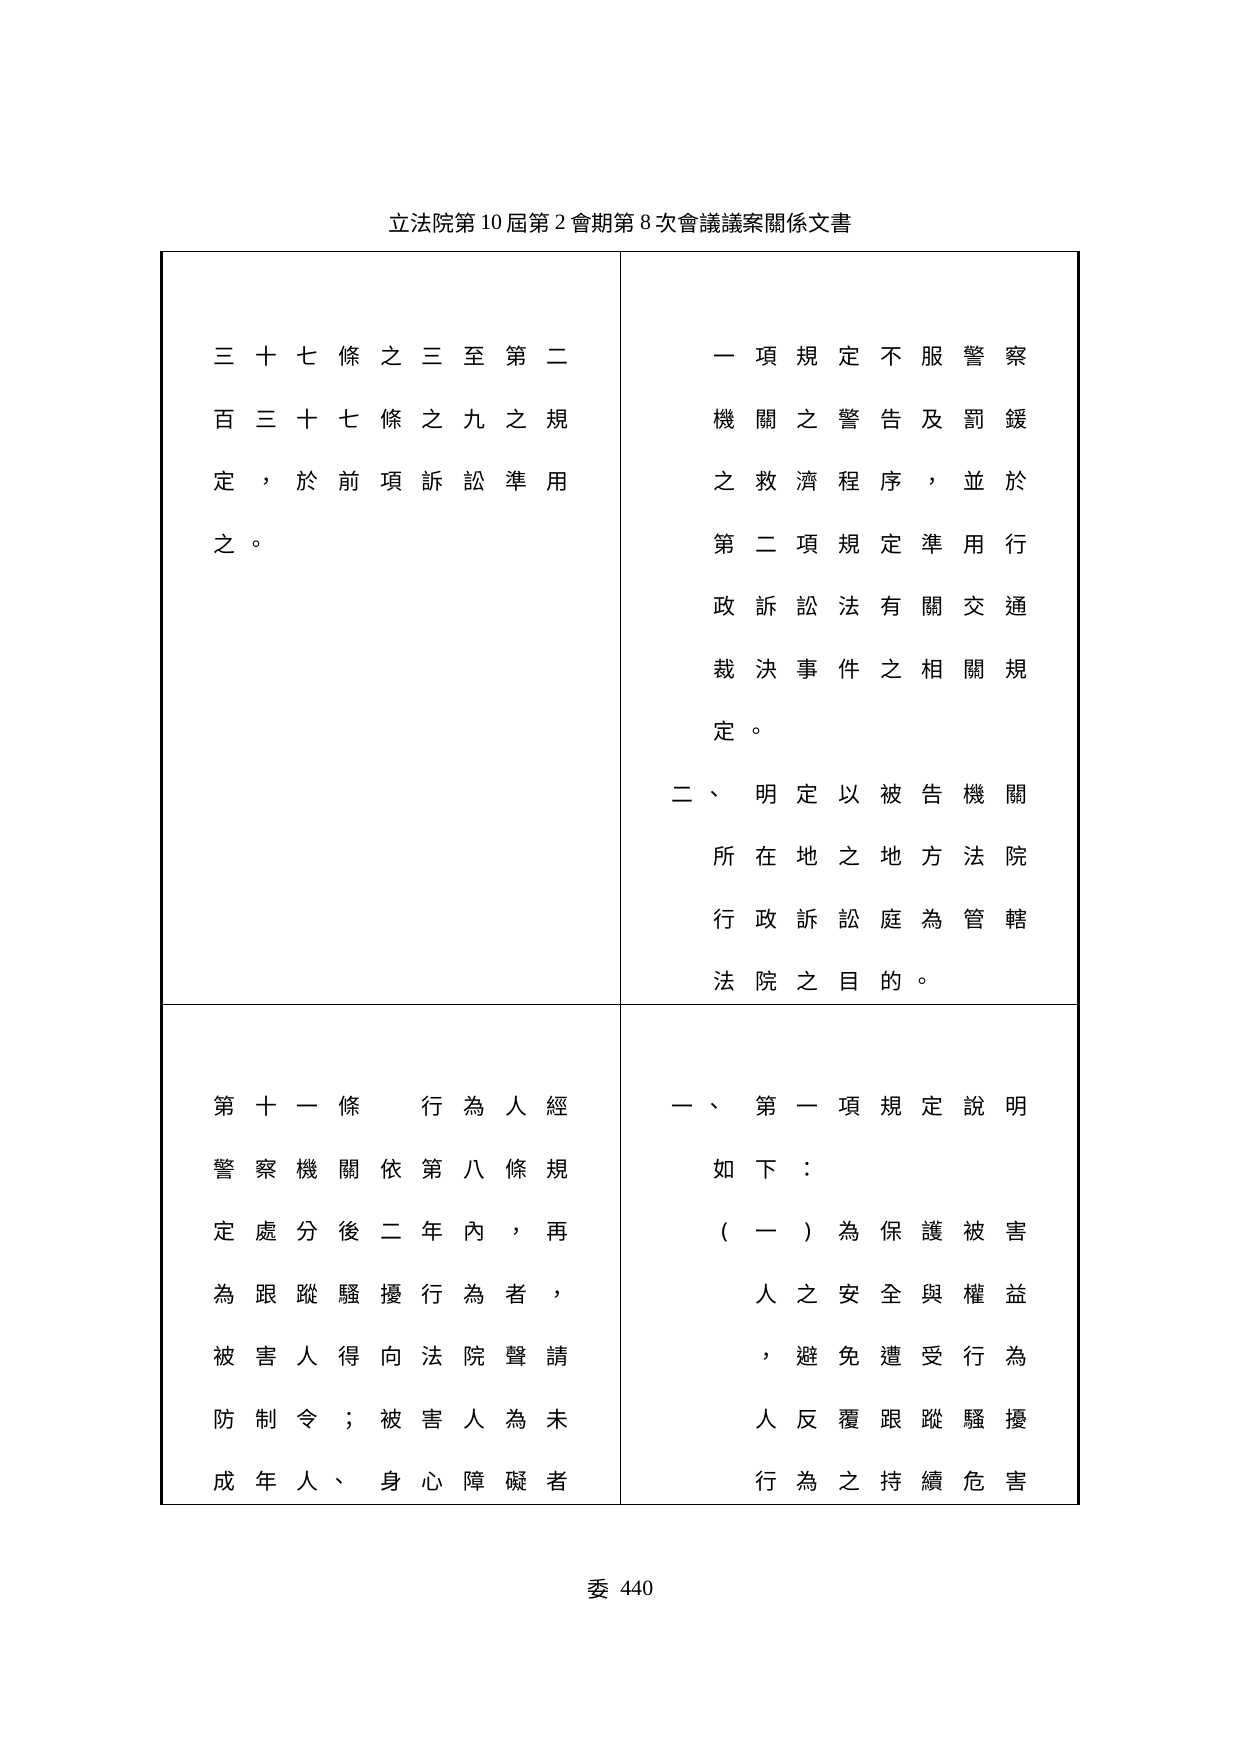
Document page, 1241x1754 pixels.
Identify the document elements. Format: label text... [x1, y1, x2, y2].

table_cell 第十一條 行為人經警察機關依第八條規定處分後二年內，再為跟蹤騷擾行為者，被害人得向法院聲請防制令；被害人為未成年人、身心障礙者 [163, 1005, 620, 1504]
table_cell 一、第一項規定說明如下： (一)為保護被害人之安全與權益，避免遭受行為人反覆跟蹤騷擾行為之持續危害 [621, 1005, 1077, 1504]
table_cell 一項規定不服警察機關之警告及罰鍰之救濟程序，並於第二項規定準用行政訴訟法有關交通裁決事件之相關規定。 二、明定以被告機關所在地之地方法院行政訴訟庭為管轄法院之目的。 [621, 252, 1077, 1004]
table_cell 三十七條之三至第二百三十七條之九之規定，於前項訴訟準用之。 [163, 252, 620, 1004]
